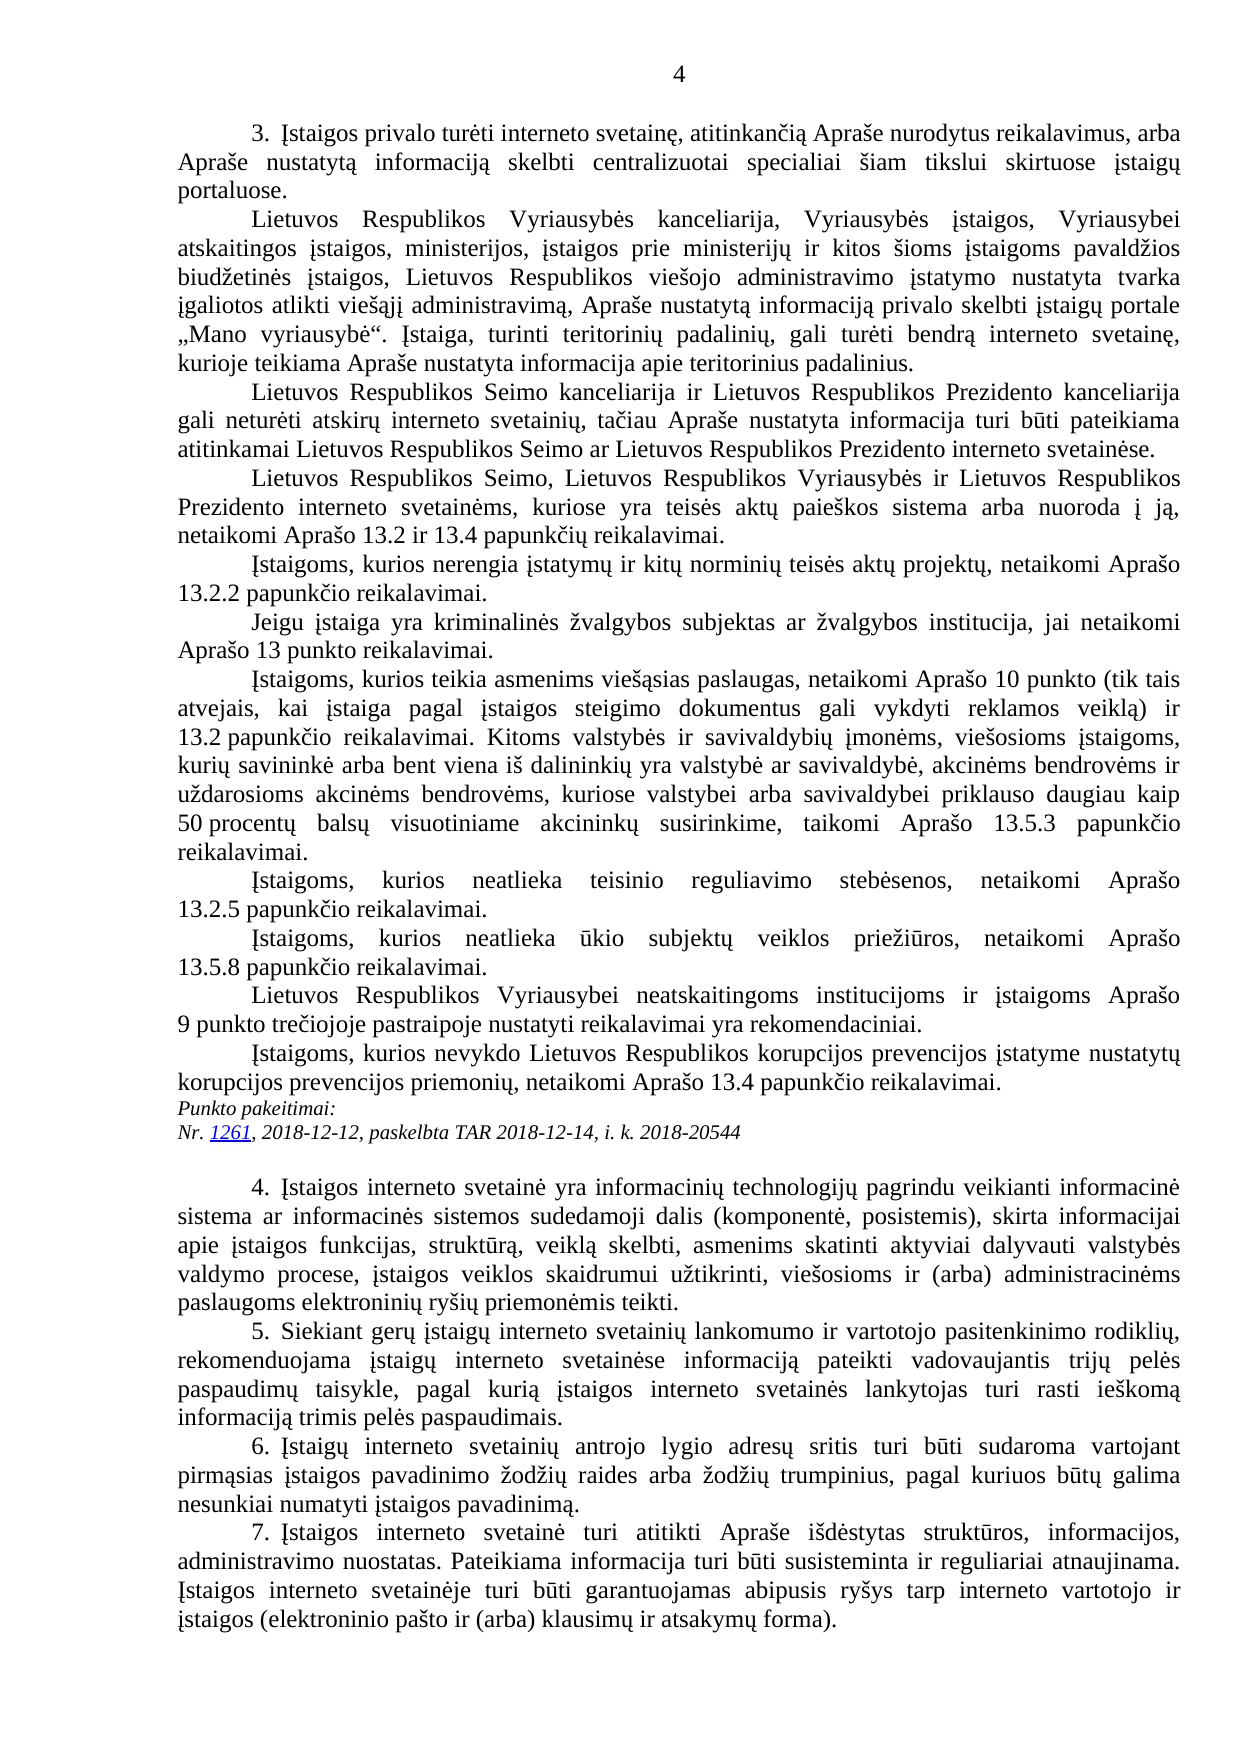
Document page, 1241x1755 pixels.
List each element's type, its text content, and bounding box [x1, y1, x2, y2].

text Lietuvos Respublikos Vyriausybei neatskaitingoms institucijoms ir įstaigoms Aprašo 9 punkto trečiojoje pastraipoje nustatyti reikalavimai yra rekomendaciniai. [177, 981, 1181, 1038]
text 5. Siekiant gerų įstaigų interneto svetainių lankomumo ir vartotojo pasitenkinimo rodiklių, rekomenduojama įstaigų interneto svetainėse informaciją pateikti vadovaujantis trijų pelės paspaudimų taisykle, pagal kurią įstaigos interneto svetainės lankytojas turi rasti ieškomą informaciją trimis pelės paspaudimais. [177, 1316, 1181, 1431]
text Įstaigoms, kurios neatlieka teisinio reguliavimo stebėsenos, netaikomi Aprašo 13.2.5 papunkčio reikalavimai. [177, 866, 1181, 923]
text Lietuvos Respublikos Vyriausybės kanceliarija, Vyriausybės įstaigos, Vyriausybei atskaitingos įstaigos, ministerijos, įstaigos prie ministerijų ir kitos šioms įstaigoms pavaldžios biudžetinės įstaigos, Lietuvos Respublikos viešojo administravimo įstatymo nustatyta tvarka įgaliotos atlikti viešąjį administravimą, Apraše nustatytą informaciją privalo skelbti įstaigų portale „Mano vyriausybė“. Įstaiga, turinti teritorinių padalinių, gali turėti bendrą interneto svetainę, kurioje teikiama Apraše nustatyta informacija apie teritorinius padalinius. [177, 204, 1181, 377]
text 4. Įstaigos interneto svetainė yra informacinių technologijų pagrindu veikianti informacinė sistema ar informacinės sistemos sudedamoji dalis (komponentė, posistemis), skirta informacijai apie įstaigos funkcijas, struktūrą, veiklą skelbti, asmenims skatinti aktyviai dalyvauti valstybės valdymo procese, įstaigos veiklos skaidrumui užtikrinti, viešosioms ir (arba) administracinėms paslaugoms elektroninių ryšių priemonėmis teikti. [177, 1172, 1181, 1316]
text Jeigu įstaiga yra kriminalinės žvalgybos subjektas ar žvalgybos institucija, jai netaikomi Aprašo 13 punkto reikalavimai. [177, 607, 1181, 664]
text Įstaigoms, kurios nerengia įstatymų ir kitų norminių teisės aktų projektų, netaikomi Aprašo 13.2.2 papunkčio reikalavimai. [177, 549, 1181, 607]
text Nr. 1261, 2018-12-12, paskelbta TAR 2018-12-14, i. k. 2018-20544 [177, 1120, 1181, 1144]
text Įstaigoms, kurios neatlieka ūkio subjektų veiklos priežiūros, netaikomi Aprašo 13.5.8 papunkčio reikalavimai. [177, 923, 1181, 981]
text Įstaigoms, kurios nevykdo Lietuvos Respublikos korupcijos prevencijos įstatyme nustatytų korupcijos prevencijos priemonių, netaikomi Aprašo 13.4 papunkčio reikalavimai. [177, 1038, 1181, 1096]
text 6. Įstaigų interneto svetainių antrojo lygio adresų sritis turi būti sudaroma vartojant pirmąsias įstaigos pavadinimo žodžių raides arba žodžių trumpinius, pagal kuriuos būtų galima nesunkiai numatyti įstaigos pavadinimą. [177, 1431, 1181, 1517]
text Punkto pakeitimai: [177, 1096, 1181, 1120]
text Įstaigoms, kurios teikia asmenims viešąsias paslaugas, netaikomi Aprašo 10 punkto (tik tais atvejais, kai įstaiga pagal įstaigos steigimo dokumentus gali vykdyti reklamos veiklą) ir 13.2 papunkčio reikalavimai. Kitoms valstybės ir savivaldybių įmonėms, viešosioms įstaigoms, kurių savininkė arba bent viena iš dalininkių yra valstybė ar savivaldybė, akcinėms bendrovėms ir uždarosioms akcinėms bendrovėms, kuriose valstybei arba savivaldybei priklauso daugiau kaip 50 procentų balsų visuotiniame akcininkų susirinkime, taikomi Aprašo 13.5.3 papunkčio reikalavimai. [177, 664, 1181, 866]
text Lietuvos Respublikos Seimo, Lietuvos Respublikos Vyriausybės ir Lietuvos Respublikos Prezidento interneto svetainėms, kuriose yra teisės aktų paieškos sistema arba nuoroda į ją, netaikomi Aprašo 13.2 ir 13.4 papunkčių reikalavimai. [177, 463, 1181, 549]
text 3. Įstaigos privalo turėti interneto svetainę, atitinkančią Apraše nurodytus reikalavimus, arba Apraše nustatytą informaciją skelbti centralizuotai specialiai šiam tikslui skirtuose įstaigų portaluose. [177, 118, 1181, 204]
text Lietuvos Respublikos Seimo kanceliarija ir Lietuvos Respublikos Prezidento kanceliarija gali neturėti atskirų interneto svetainių, tačiau Apraše nustatyta informacija turi būti pateikiama atitinkamai Lietuvos Respublikos Seimo ar Lietuvos Respublikos Prezidento interneto svetainėse. [177, 377, 1181, 463]
text 7. Įstaigos interneto svetainė turi atitikti Apraše išdėstytas struktūros, informacijos, administravimo nuostatas. Pateikiama informacija turi būti susisteminta ir reguliariai atnaujinama. Įstaigos interneto svetainėje turi būti garantuojamas abipusis ryšys tarp interneto vartotojo ir įstaigos (elektroninio pašto ir (arba) klausimų ir atsakymų forma). [177, 1517, 1181, 1632]
